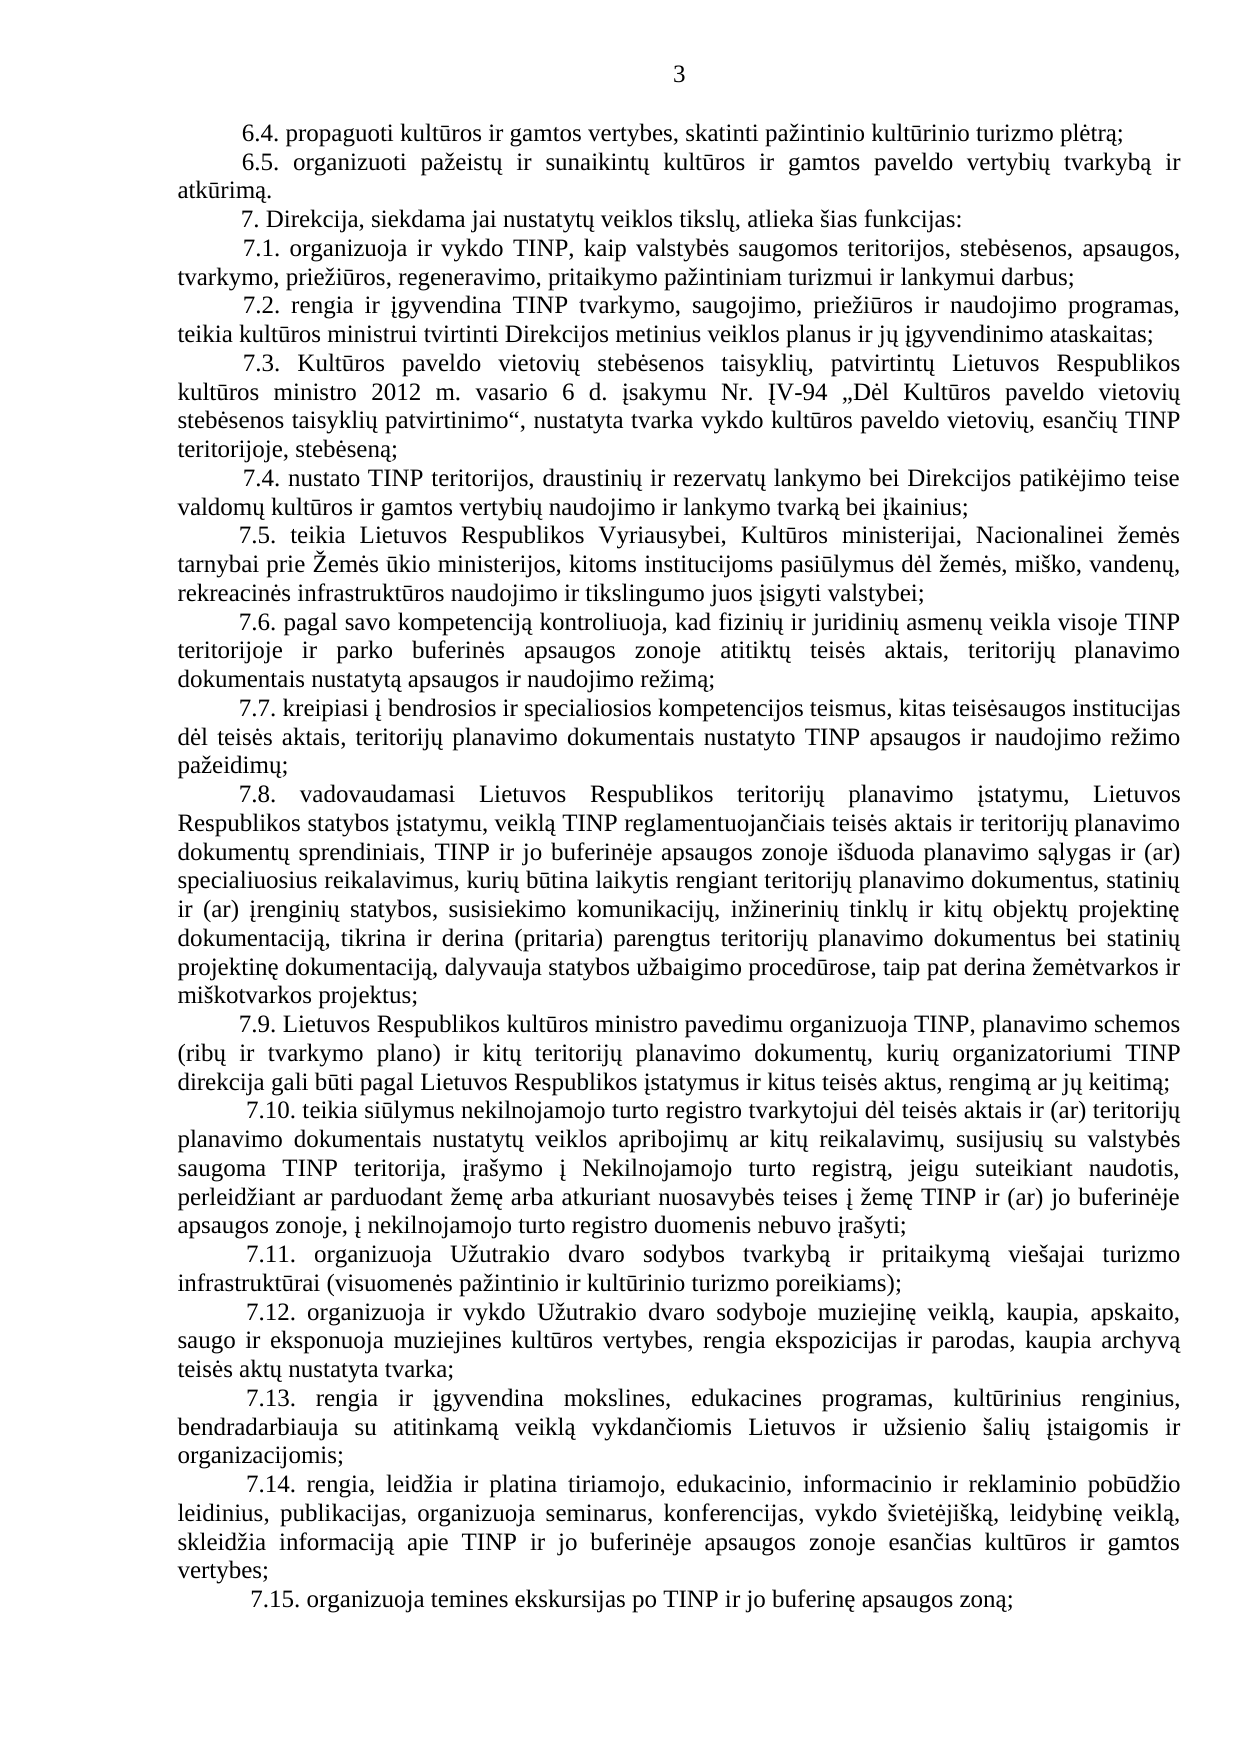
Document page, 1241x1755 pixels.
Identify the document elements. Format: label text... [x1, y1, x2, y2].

text 7.14. rengia, leidžia ir platina tiriamojo, edukacinio, informacinio ir reklaminio pobūdžio leidinius, publikacijas, organizuoja seminarus, konferencijas, vykdo švietėjišką, leidybinę veiklą, skleidžia informaciją apie TINP ir jo buferinėje apsaugos zonoje esančias kultūros ir gamtos vertybes; [177, 1469, 1181, 1584]
text 7.13. rengia ir įgyvendina mokslines, edukacines programas, kultūrinius renginius, bendradarbiauja su atitinkamą veiklą vykdančiomis Lietuvos ir užsienio šalių įstaigomis ir organizacijomis; [177, 1383, 1181, 1469]
text 7.15. organizuoja temines ekskursijas po TINP ir jo buferinę apsaugos zoną; [177, 1584, 1181, 1613]
text 7.8. vadovaudamasi Lietuvos Respublikos teritorijų planavimo įstatymu, Lietuvos Respublikos statybos įstatymu, veiklą TINP reglamentuojančiais teisės aktais ir teritorijų planavimo dokumentų sprendiniais, TINP ir jo buferinėje apsaugos zonoje išduoda planavimo sąlygas ir (ar) specialiuosius reikalavimus, kurių būtina laikytis rengiant teritorijų planavimo dokumentus, statinių ir (ar) įrenginių statybos, susisiekimo komunikacijų, inžinerinių tinklų ir kitų objektų projektinę dokumentaciją, tikrina ir derina (pritaria) parengtus teritorijų planavimo dokumentus bei statinių projektinę dokumentaciją, dalyvauja statybos užbaigimo procedūrose, taip pat derina žemėtvarkos ir miškotvarkos projektus; [177, 779, 1181, 1009]
text 7.5. teikia Lietuvos Respublikos Vyriausybei, Kultūros ministerijai, Nacionalinei žemės tarnybai prie Žemės ūkio ministerijos, kitoms institucijoms pasiūlymus dėl žemės, miško, vandenų, rekreacinės infrastruktūros naudojimo ir tikslingumo juos įsigyti valstybei; [177, 521, 1181, 607]
text 6.5. organizuoti pažeistų ir sunaikintų kultūros ir gamtos paveldo vertybių tvarkybą ir atkūrimą. [177, 147, 1181, 204]
text 7.9. Lietuvos Respublikos kultūros ministro pavedimu organizuoja TINP, planavimo schemos (ribų ir tvarkymo plano) ir kitų teritorijų planavimo dokumentų, kurių organizatoriumi TINP direkcija gali būti pagal Lietuvos Respublikos įstatymus ir kitus teisės aktus, rengimą ar jų keitimą; [177, 1009, 1181, 1096]
text 7. Direkcija, siekdama jai nustatytų veiklos tikslų, atlieka šias funkcijas: [177, 204, 1181, 233]
text 7.11. organizuoja Užutrakio dvaro sodybos tvarkybą ir pritaikymą viešajai turizmo infrastruktūrai (visuomenės pažintinio ir kultūrinio turizmo poreikiams); [177, 1239, 1181, 1297]
text 7.12. organizuoja ir vykdo Užutrakio dvaro sodyboje muziejinę veiklą, kaupia, apskaito, saugo ir eksponuoja muziejines kultūros vertybes, rengia ekspozicijas ir parodas, kaupia archyvą teisės aktų nustatyta tvarka; [177, 1297, 1181, 1383]
text 7.4. nustato TINP teritorijos, draustinių ir rezervatų lankymo bei Direkcijos patikėjimo teise valdomų kultūros ir gamtos vertybių naudojimo ir lankymo tvarką bei įkainius; [177, 463, 1181, 521]
text 7.2. rengia ir įgyvendina TINP tvarkymo, saugojimo, priežiūros ir naudojimo programas, teikia kultūros ministrui tvirtinti Direkcijos metinius veiklos planus ir jų įgyvendinimo ataskaitas; [177, 291, 1181, 348]
text 7.7. kreipiasi į bendrosios ir specialiosios kompetencijos teismus, kitas teisėsaugos institucijas dėl teisės aktais, teritorijų planavimo dokumentais nustatyto TINP apsaugos ir naudojimo režimo pažeidimų; [177, 693, 1181, 779]
text 7.1. organizuoja ir vykdo TINP, kaip valstybės saugomos teritorijos, stebėsenos, apsaugos, tvarkymo, priežiūros, regeneravimo, pritaikymo pažintiniam turizmui ir lankymui darbus; [177, 233, 1181, 291]
text 7.3. Kultūros paveldo vietovių stebėsenos taisyklių, patvirtintų Lietuvos Respublikos kultūros ministro 2012 m. vasario 6 d. įsakymu Nr. ĮV-94 „Dėl Kultūros paveldo vietovių stebėsenos taisyklių patvirtinimo“, nustatyta tvarka vykdo kultūros paveldo vietovių, esančių TINP teritorijoje, stebėseną; [177, 348, 1181, 463]
text 7.10. teikia siūlymus nekilnojamojo turto registro tvarkytojui dėl teisės aktais ir (ar) teritorijų planavimo dokumentais nustatytų veiklos apribojimų ar kitų reikalavimų, susijusių su valstybės saugoma TINP teritorija, įrašymo į Nekilnojamojo turto registrą, jeigu suteikiant naudotis, perleidžiant ar parduodant žemę arba atkuriant nuosavybės teises į žemę TINP ir (ar) jo buferinėje apsaugos zonoje, į nekilnojamojo turto registro duomenis nebuvo įrašyti; [177, 1096, 1181, 1239]
text 6.4. propaguoti kultūros ir gamtos vertybes, skatinti pažintinio kultūrinio turizmo plėtrą; [177, 118, 1181, 147]
text 7.6. pagal savo kompetenciją kontroliuoja, kad fizinių ir juridinių asmenų veikla visoje TINP teritorijoje ir parko buferinės apsaugos zonoje atitiktų teisės aktais, teritorijų planavimo dokumentais nustatytą apsaugos ir naudojimo režimą; [177, 607, 1181, 693]
